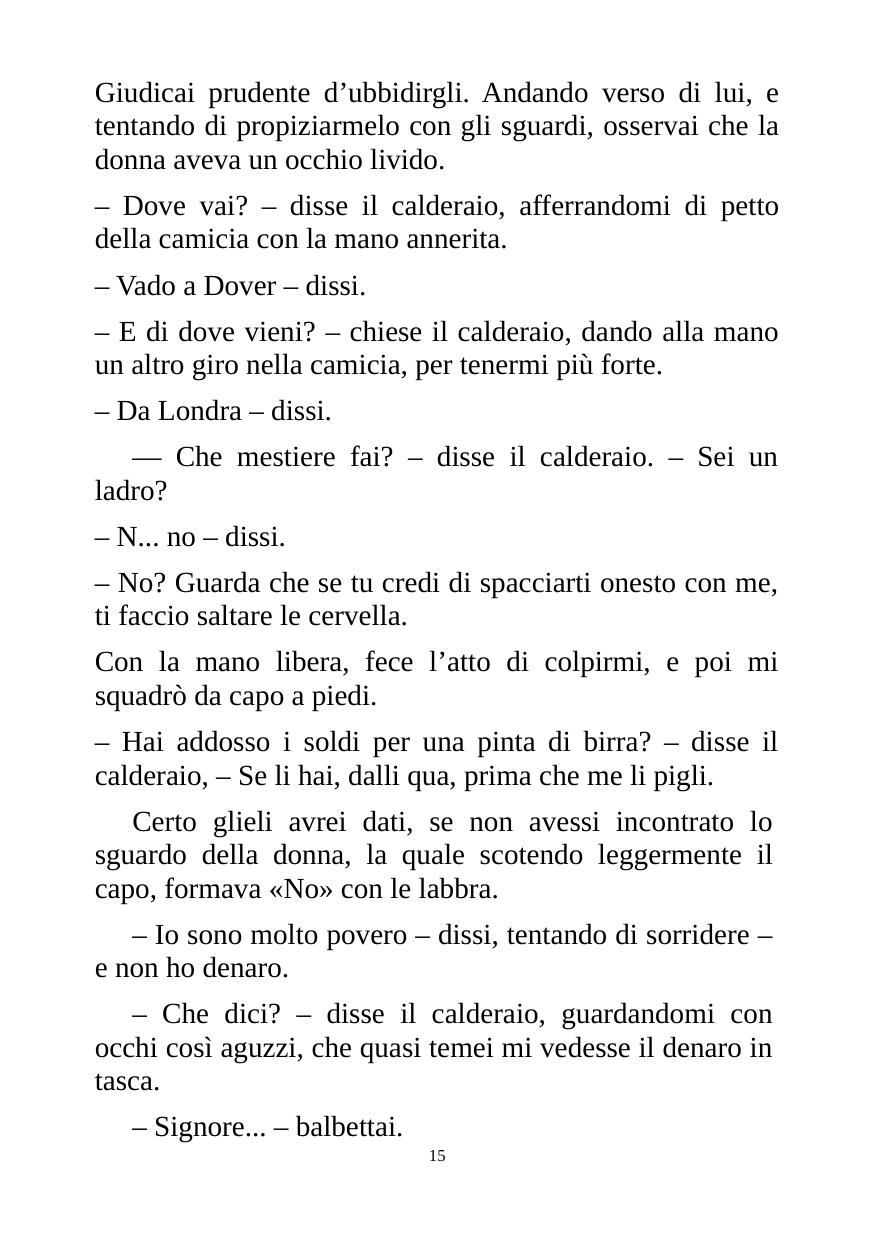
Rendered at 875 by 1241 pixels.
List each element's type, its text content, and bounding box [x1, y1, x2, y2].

text – Da Londra – dissi. [94, 393, 779, 427]
text – Che dici? – disse il calderaio, guardandomi con occhi così aguzzi, che quasi temei mi vedesse il denaro in tasca. [94, 996, 773, 1097]
text – Vado a Dover – dissi. [94, 268, 779, 301]
text Giudicai prudente d’ubbidirgli. Andando verso di lui, e tentando di propiziarmelo con gli sguardi, osservai che la donna aveva un occhio livido. [94, 75, 779, 176]
text Certo glieli avrei dati, se non avessi incontrato lo sguardo della donna, la quale scotendo leggermente il capo, formava «No» con le labbra. [94, 804, 773, 904]
text – Io sono molto povero – dissi, tentando di sorridere – e non ho denaro. [94, 917, 773, 984]
text – Dove vai? – disse il calderaio, afferrandomi di petto della camicia con la mano annerita. [94, 188, 779, 255]
text – No? Guarda che se tu credi di spacciarti onesto con me, ti faccio saltare le cervella. [94, 565, 779, 632]
text – N... no – dissi. [94, 519, 779, 552]
text Con la mano libera, fece l’atto di colpirmi, e poi mi squadrò da capo a piedi. [94, 644, 779, 712]
text – E di dove vieni? – chiese il calderaio, dando alla mano un altro giro nella camicia, per tenermi più forte. [94, 314, 779, 381]
text – Signore... – balbettai. [94, 1109, 773, 1143]
text – Hai addosso i soldi per una pinta di birra? – disse il calderaio, – Se li hai, dalli qua, prima che me li pigli. [94, 724, 779, 791]
text — Che mestiere fai? – disse il calderaio. – Sei un ladro? [94, 439, 779, 506]
